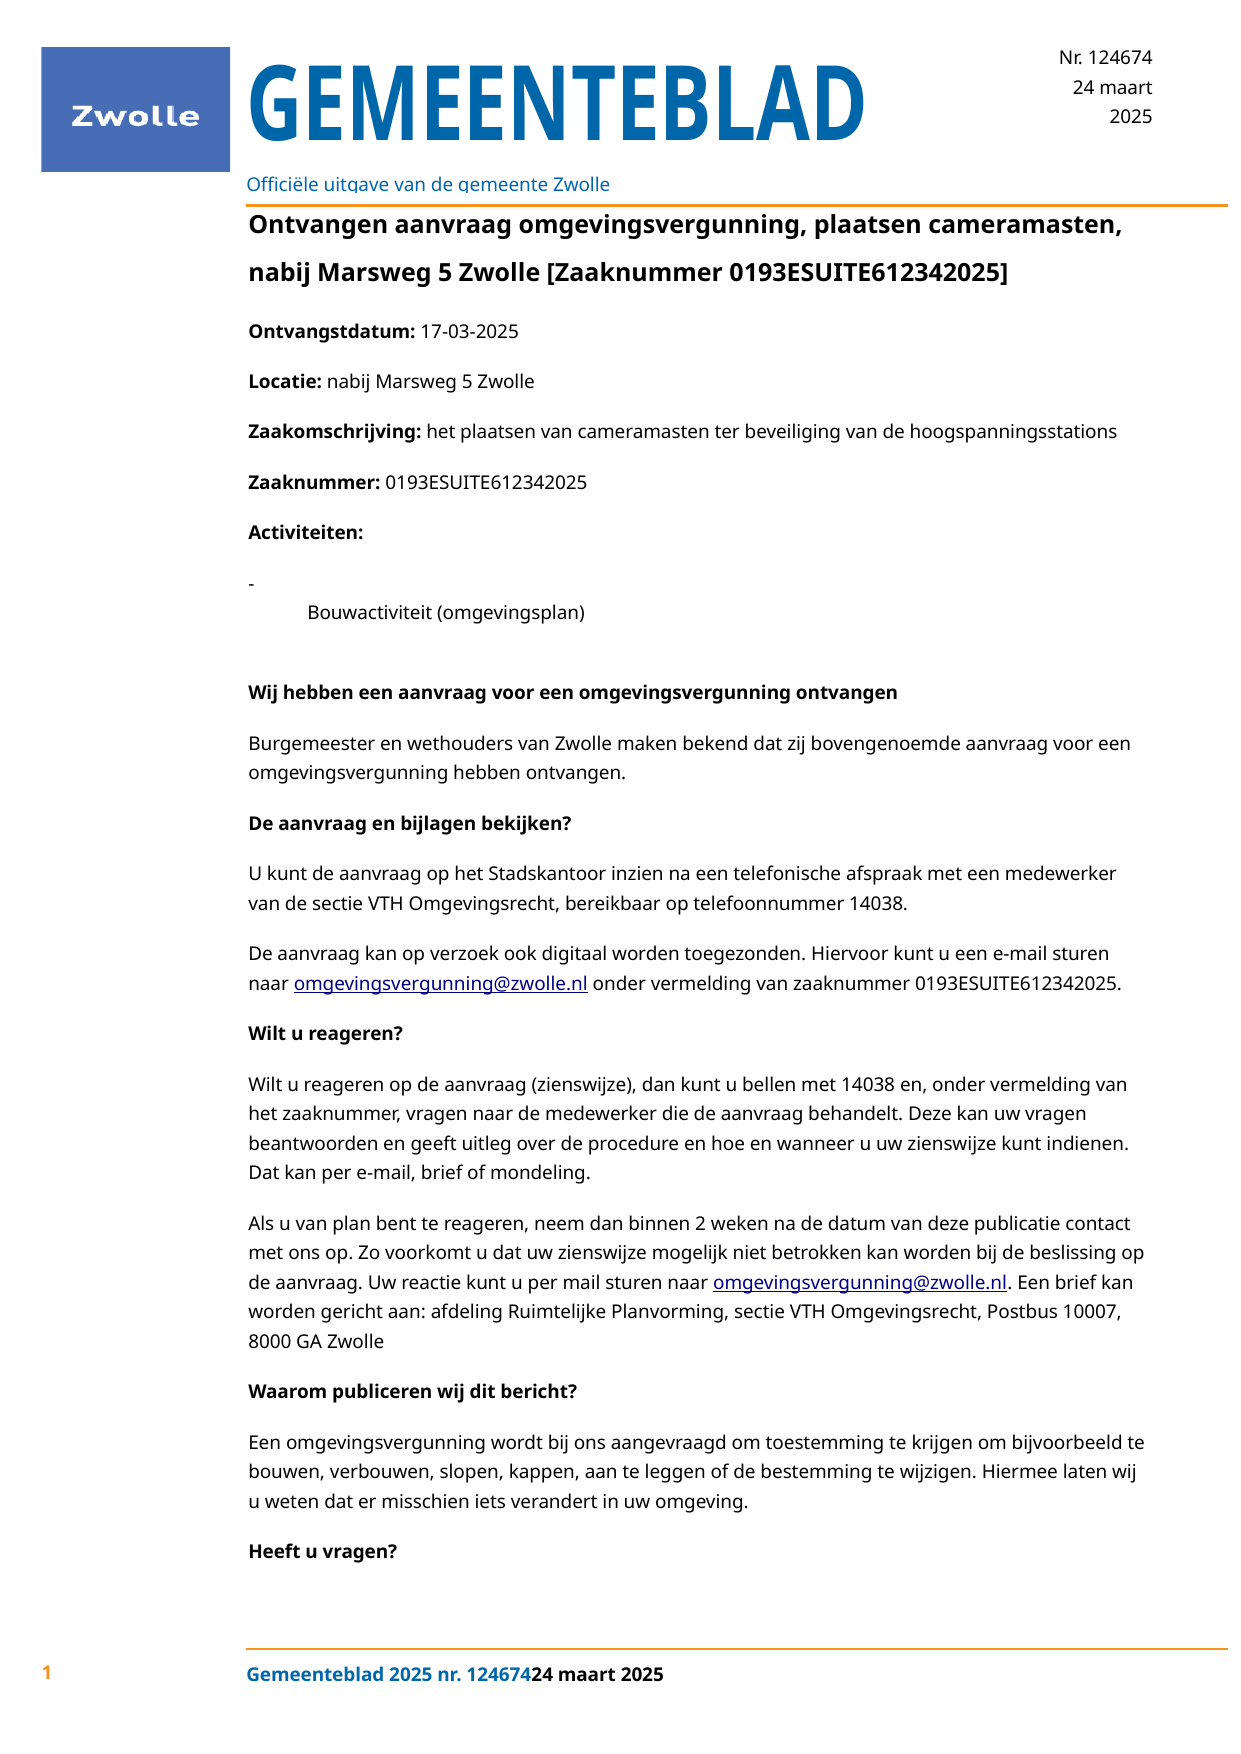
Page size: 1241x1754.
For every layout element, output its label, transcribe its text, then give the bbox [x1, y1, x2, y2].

picture [41, 47, 231, 172]
text Waarom publiceren wij dit bericht? [248, 1379, 1152, 1404]
text Burgemeester en wethouders van Zwolle maken bekend dat zij bovengenoemde aanvraag voor een omgevingsvergunning hebben ontvangen. [248, 730, 1152, 785]
text Als u van plan bent te reageren, neem dan binnen 2 weken na de datum van deze publicatie contact met ons op. Zo voorkomt u dat uw zienswijze mogelijk niet betrokken kan worden bij de beslissing op de aanvraag. Uw reactie kunt u per mail sturen naar omgevingsvergunning@zwolle.nl. Een brief kan worden gericht aan: afdeling Ruimtelijke Planvorming, sectie VTH Omgevingsrecht, Postbus 10007, 8000 GA Zwolle [248, 1210, 1152, 1354]
text Wilt u reageren op de aanvraag (zienswijze), dan kunt u bellen met 14038 en, onder vermelding van het zaaknummer, vragen naar de medewerker die de aanvraag behandelt. Deze kan uw vragen beantwoorden en geeft uitleg over de procedure en hoe en wanneer u uw zienswijze kunt indienen. Dat kan per e-mail, brief of mondeling. [248, 1071, 1152, 1185]
text Wilt u reageren? [248, 1020, 1152, 1046]
text De aanvraag kan op verzoek ook digitaal worden toegezonden. Hiervoor kunt u een e-mail sturen naar omgevingsvergunning@zwolle.nl onder vermelding van zaaknummer 0193ESUITE612342025. [248, 940, 1152, 996]
text Locatie: nabij Marsweg 5 Zwolle [248, 368, 1152, 394]
text Ontvangstdatum: 17-03-2025 [248, 318, 1152, 344]
text De aanvraag en bijlagen bekijken? [248, 810, 1152, 836]
text Heeft u vragen? [248, 1539, 1152, 1564]
text Ontvangen aanvraag omgevingsvergunning, plaatsen cameramasten, nabij Marsweg 5 Zwolle [Zaaknummer 0193ESUITE612342025] [248, 207, 1152, 288]
text Zaakomschrijving: het plaatsen van cameramasten ter beveiliging van de hoogspanningsstations [248, 419, 1152, 444]
text U kunt de aanvraag op het Stadskantoor inzien na een telefonische afspraak met een medewerker van de sectie VTH Omgevingsrecht, bereikbaar op telefoonnummer 14038. [248, 860, 1152, 916]
list Bouwactiviteit (omgevingsplan) [248, 599, 1152, 625]
text Activiteiten: [248, 519, 1152, 545]
text Zaaknummer: 0193ESUITE612342025 [248, 469, 1152, 495]
text Een omgevingsvergunning wordt bij ons aangevraagd om toestemming te krijgen om bijvoorbeeld te bouwen, verbouwen, slopen, kappen, aan te leggen of de bestemming te wijzigen. Hiermee laten wij u weten dat er misschien iets verandert in uw omgeving. [248, 1429, 1152, 1514]
text Wij hebben een aanvraag voor een omgevingsvergunning ontvangen [248, 679, 1152, 705]
